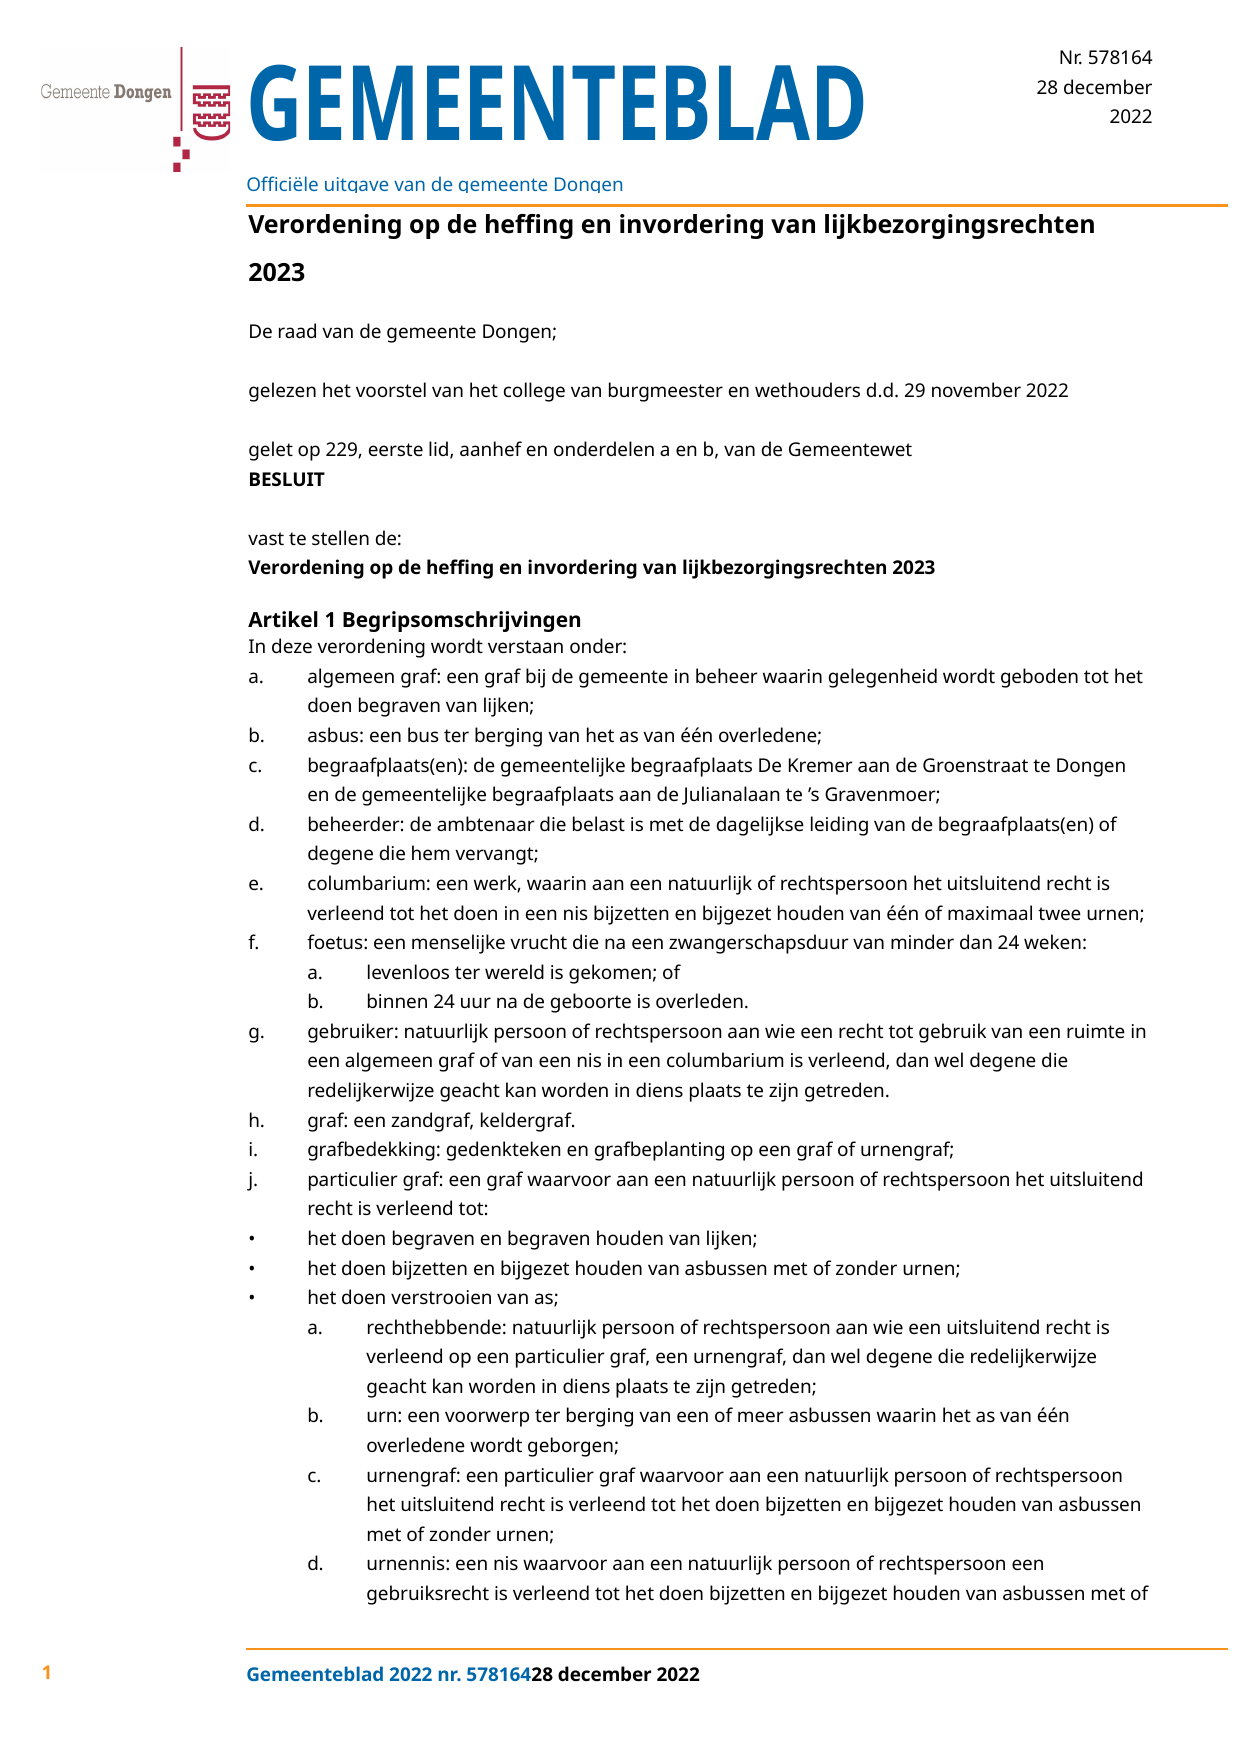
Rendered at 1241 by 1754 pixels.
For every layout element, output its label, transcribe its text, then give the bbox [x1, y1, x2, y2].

list grafbedekking: gedenkteken en grafbeplanting op een graf of urnengraf; [248, 1136, 1152, 1162]
list urnennis: een nis waarvoor aan een natuurlijk persoon of rechtspersoon een gebruiksrecht is verleend tot het doen bijzetten en bijgezet houden van asbussen met of [307, 1551, 1152, 1606]
list het doen begraven en begraven houden van lijken; [248, 1225, 1152, 1251]
text De raad van de gemeente Dongen; [248, 318, 1152, 344]
list asbus: een bus ter berging van het as van één overledene; [248, 722, 1152, 748]
text BESLUIT [248, 466, 1152, 492]
list gebruiker: natuurlijk persoon of rechtspersoon aan wie een recht tot gebruik van een ruimte in een algemeen graf of van een nis in een columbarium is verleend, dan wel degene die redelijkerwijze geacht kan worden in diens plaats te zijn getreden. [248, 1018, 1152, 1103]
list het doen verstrooien van as; [248, 1284, 1152, 1310]
list rechthebbende: natuurlijk persoon of rechtspersoon aan wie een uitsluitend recht is verleend op een particulier graf, een urnengraf, dan wel degene die redelijkerwijze geacht kan worden in diens plaats te zijn getreden; [307, 1314, 1152, 1399]
list algemeen graf: een graf bij de gemeente in beheer waarin gelegenheid wordt geboden tot het doen begraven van lijken; [248, 663, 1152, 718]
text Verordening op de heffing en invordering van lijkbezorgingsrechten 2023 [248, 554, 1152, 580]
list binnen 24 uur na de geboorte is overleden. [307, 988, 1152, 1014]
text vast te stellen de: [248, 525, 1152, 551]
list graf: een zandgraf, keldergraf. [248, 1107, 1152, 1132]
list particulier graf: een graf waarvoor aan een natuurlijk persoon of rechtspersoon het uitsluitend recht is verleend tot: [248, 1166, 1152, 1221]
list levenloos ter wereld is gekomen; of [307, 959, 1152, 984]
text gelezen het voorstel van het college van burgmeester en wethouders d.d. 29 november 2022 [248, 377, 1152, 403]
text gelet op 229, eerste lid, aanhef en onderdelen a en b, van de Gemeentewet [248, 436, 1152, 462]
text In deze verordening wordt verstaan onder: [248, 633, 1152, 659]
list beheerder: de ambtenaar die belast is met de dagelijkse leiding van de begraafplaats(en) of degene die hem vervangt; [248, 811, 1152, 866]
list urn: een voorwerp ter berging van een of meer asbussen waarin het as van één overledene wordt geborgen; [307, 1403, 1152, 1458]
text Artikel 1 Begripsomschrijvingen [248, 605, 1152, 633]
list foetus: een menselijke vrucht die na een zwangerschapsduur van minder dan 24 weken: [248, 929, 1152, 955]
list urnengraf: een particulier graf waarvoor aan een natuurlijk persoon of rechtspersoon het uitsluitend recht is verleend tot het doen bijzetten en bijgezet houden van asbussen met of zonder urnen; [307, 1462, 1152, 1547]
list columbarium: een werk, waarin aan een natuurlijk of rechtspersoon het uitsluitend recht is verleend tot het doen in een nis bijzetten en bijgezet houden van één of maximaal twee urnen; [248, 870, 1152, 925]
list begraafplaats(en): de gemeentelijke begraafplaats De Kremer aan de Groenstraat te Dongen en de gemeentelijke begraafplaats aan de Julianalaan te ’s Gravenmoer; [248, 752, 1152, 807]
picture [41, 47, 231, 172]
list het doen bijzetten en bijgezet houden van asbussen met of zonder urnen; [248, 1255, 1152, 1280]
text Verordening op de heffing en invordering van lijkbezorgingsrechten 2023 [248, 207, 1152, 288]
